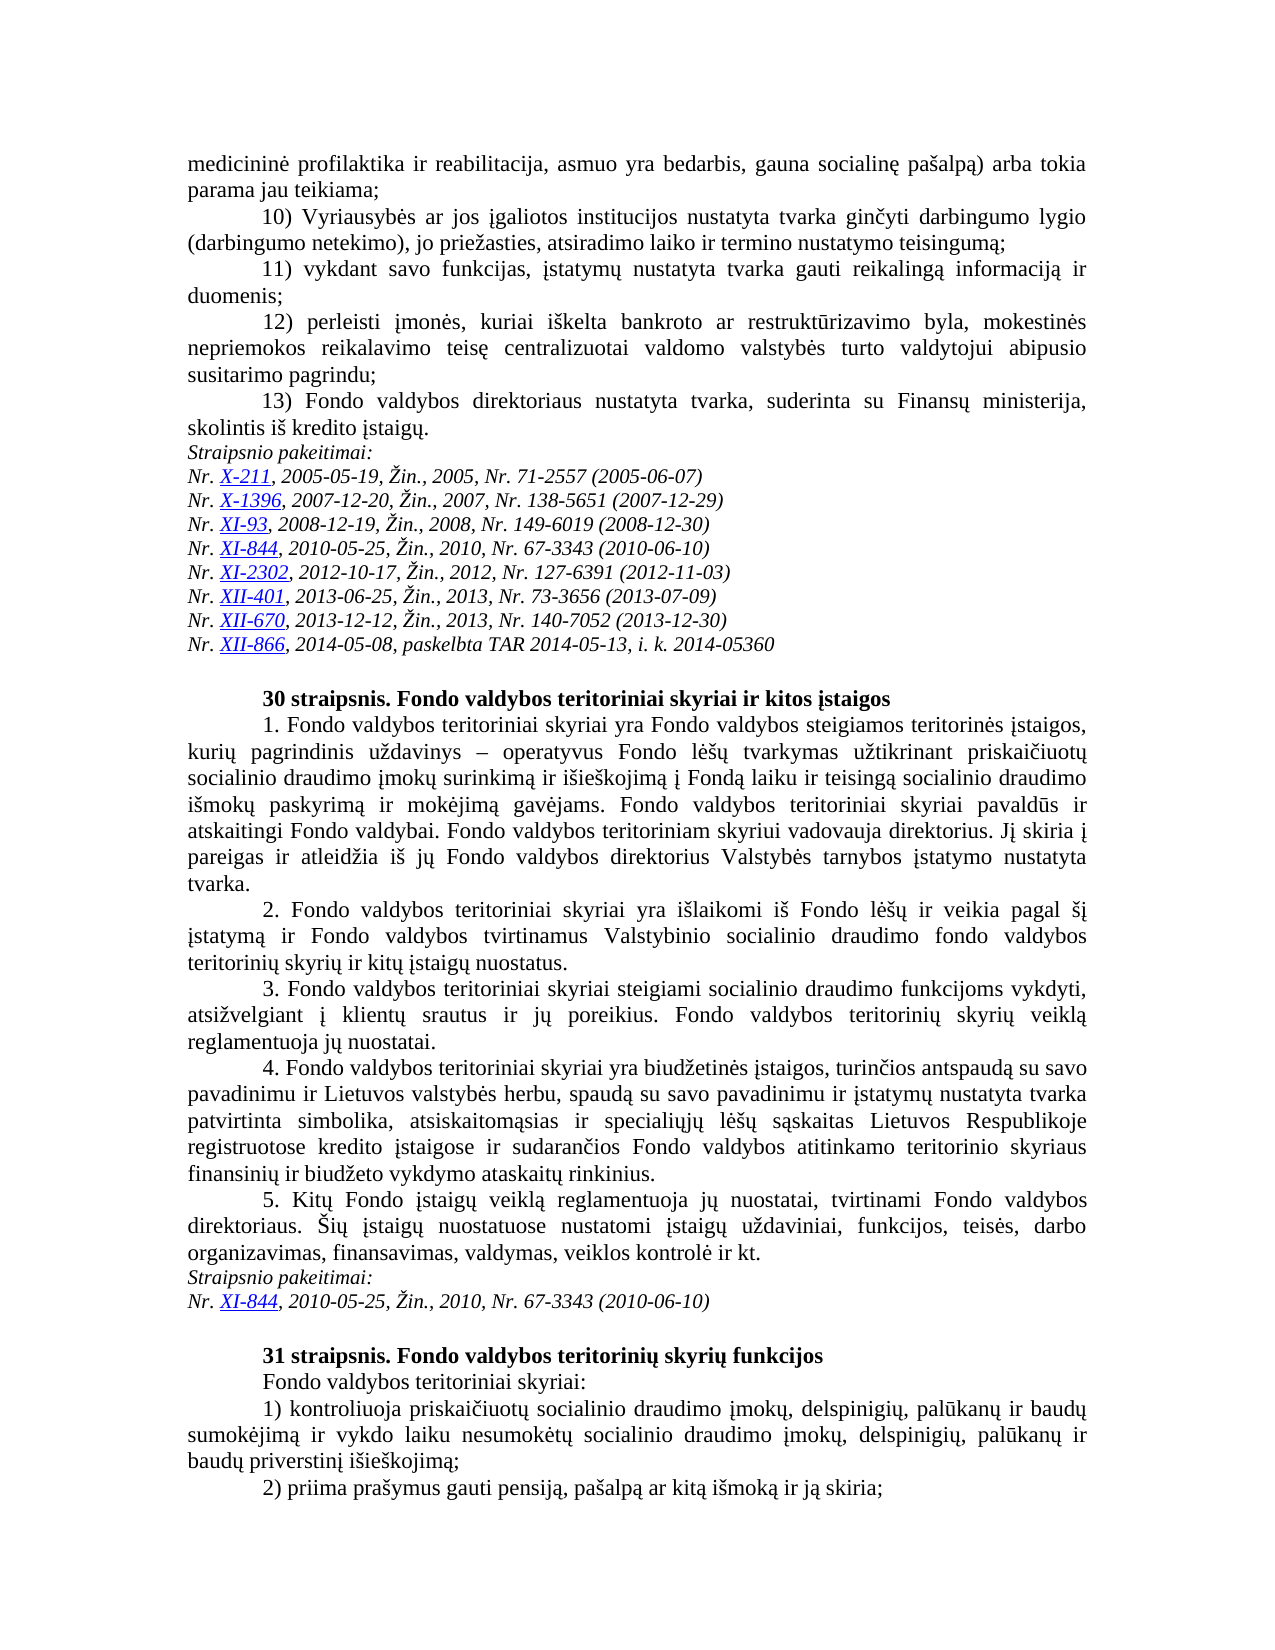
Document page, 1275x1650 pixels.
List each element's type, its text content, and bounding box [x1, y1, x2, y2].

text Nr. XII-401, 2013-06-25, Žin., 2013, Nr. 73-3656 (2013-07-09) [187, 584, 1087, 608]
text Nr. XI-844, 2010-05-25, Žin., 2010, Nr. 67-3343 (2010-06-10) [187, 536, 1087, 560]
text Nr. XI-2302, 2012-10-17, Žin., 2012, Nr. 127-6391 (2012-11-03) [187, 560, 1087, 584]
text 12) perleisti įmonės, kuriai iškelta bankroto ar restruktūrizavimo byla, mokestinės nepriemokos reikalavimo teisę centralizuotai valdomo valstybės turto valdytojui abipusio susitarimo pagrindu; [187, 308, 1087, 387]
text 10) Vyriausybės ar jos įgaliotos institucijos nustatyta tvarka ginčyti darbingumo lygio (darbingumo netekimo), jo priežasties, atsiradimo laiko ir termino nustatymo teisingumą; [187, 203, 1087, 255]
text 1) kontroliuoja priskaičiuotų socialinio draudimo įmokų, delspinigių, palūkanų ir baudų sumokėjimą ir vykdo laiku nesumokėtų socialinio draudimo įmokų, delspinigių, palūkanų ir baudų priverstinį išieškojimą; [187, 1394, 1088, 1474]
text 30 straipsnis. Fondo valdybos teritoriniai skyriai ir kitos įstaigos [187, 685, 1088, 712]
text 4. Fondo valdybos teritoriniai skyriai yra biudžetinės įstaigos, turinčios antspaudą su savo pavadinimu ir Lietuvos valstybės herbu, spaudą su savo pavadinimu ir įstatymų nustatyta tvarka patvirtinta simbolika, atsiskaitomąsias ir specialiųjų lėšų sąskaitas Lietuvos Respublikoje registruotose kredito įstaigose ir sudarančios Fondo valdybos atitinkamo teritorinio skyriaus finansinių ir biudžeto vykdymo ataskaitų rinkinius. [187, 1054, 1088, 1186]
text Nr. X-211, 2005-05-19, Žin., 2005, Nr. 71-2557 (2005-06-07) [187, 464, 1088, 488]
text Straipsnio pakeitimai: [187, 440, 1088, 464]
text 2. Fondo valdybos teritoriniai skyriai yra išlaikomi iš Fondo lėšų ir veikia pagal šį įstatymą ir Fondo valdybos tvirtinamus Valstybinio socialinio draudimo fondo valdybos teritorinių skyrių ir kitų įstaigų nuostatus. [187, 896, 1088, 975]
text 1. Fondo valdybos teritoriniai skyriai yra Fondo valdybos steigiamos teritorinės įstaigos, kurių pagrindinis uždavinys – operatyvus Fondo lėšų tvarkymas užtikrinant priskaičiuotų socialinio draudimo įmokų surinkimą ir išieškojimą į Fondą laiku ir teisingą socialinio draudimo išmokų paskyrimą ir mokėjimą gavėjams. Fondo valdybos teritoriniai skyriai pavaldūs ir atskaitingi Fondo valdybai. Fondo valdybos teritoriniam skyriui vadovauja direktorius. Jį skiria į pareigas ir atleidžia iš jų Fondo valdybos direktorius Valstybės tarnybos įstatymo nustatyta tvarka. [187, 712, 1088, 896]
text 13) Fondo valdybos direktoriaus nustatyta tvarka, suderinta su Finansų ministerija, skolintis iš kredito įstaigų. [187, 387, 1087, 440]
text Nr. XI-844, 2010-05-25, Žin., 2010, Nr. 67-3343 (2010-06-10) [187, 1289, 1087, 1313]
text 5. Kitų Fondo įstaigų veiklą reglamentuoja jų nuostatai, tvirtinami Fondo valdybos direktoriaus. Šių įstaigų nuostatuose nustatomi įstaigų uždaviniai, funkcijos, teisės, darbo organizavimas, finansavimas, valdymas, veiklos kontrolė ir kt. [187, 1186, 1088, 1265]
text Nr. X-1396, 2007-12-20, Žin., 2007, Nr. 138-5651 (2007-12-29) [187, 488, 1088, 512]
text 2) priima prašymus gauti pensiją, pašalpą ar kitą išmoką ir ją skiria; [187, 1474, 1088, 1500]
text Fondo valdybos teritoriniai skyriai: [187, 1368, 1088, 1394]
text Straipsnio pakeitimai: [187, 1265, 1088, 1289]
text medicininė profilaktika ir reabilitacija, asmuo yra bedarbis, gauna socialinę pašalpą) arba tokia parama jau teikiama; [187, 150, 1087, 203]
text 11) vykdant savo funkcijas, įstatymų nustatyta tvarka gauti reikalingą informaciją ir duomenis; [187, 255, 1087, 308]
text Nr. XI-93, 2008-12-19, Žin., 2008, Nr. 149-6019 (2008-12-30) [187, 512, 1087, 536]
text 31 straipsnis. Fondo valdybos teritorinių skyrių funkcijos [187, 1342, 1088, 1368]
text Nr. XII-866, 2014-05-08, paskelbta TAR 2014-05-13, i. k. 2014-05360 [187, 632, 1087, 656]
text 3. Fondo valdybos teritoriniai skyriai steigiami socialinio draudimo funkcijoms vykdyti, atsižvelgiant į klientų srautus ir jų poreikius. Fondo valdybos teritorinių skyrių veiklą reglamentuoja jų nuostatai. [187, 975, 1088, 1054]
text Nr. XII-670, 2013-12-12, Žin., 2013, Nr. 140-7052 (2013-12-30) [187, 608, 1087, 632]
